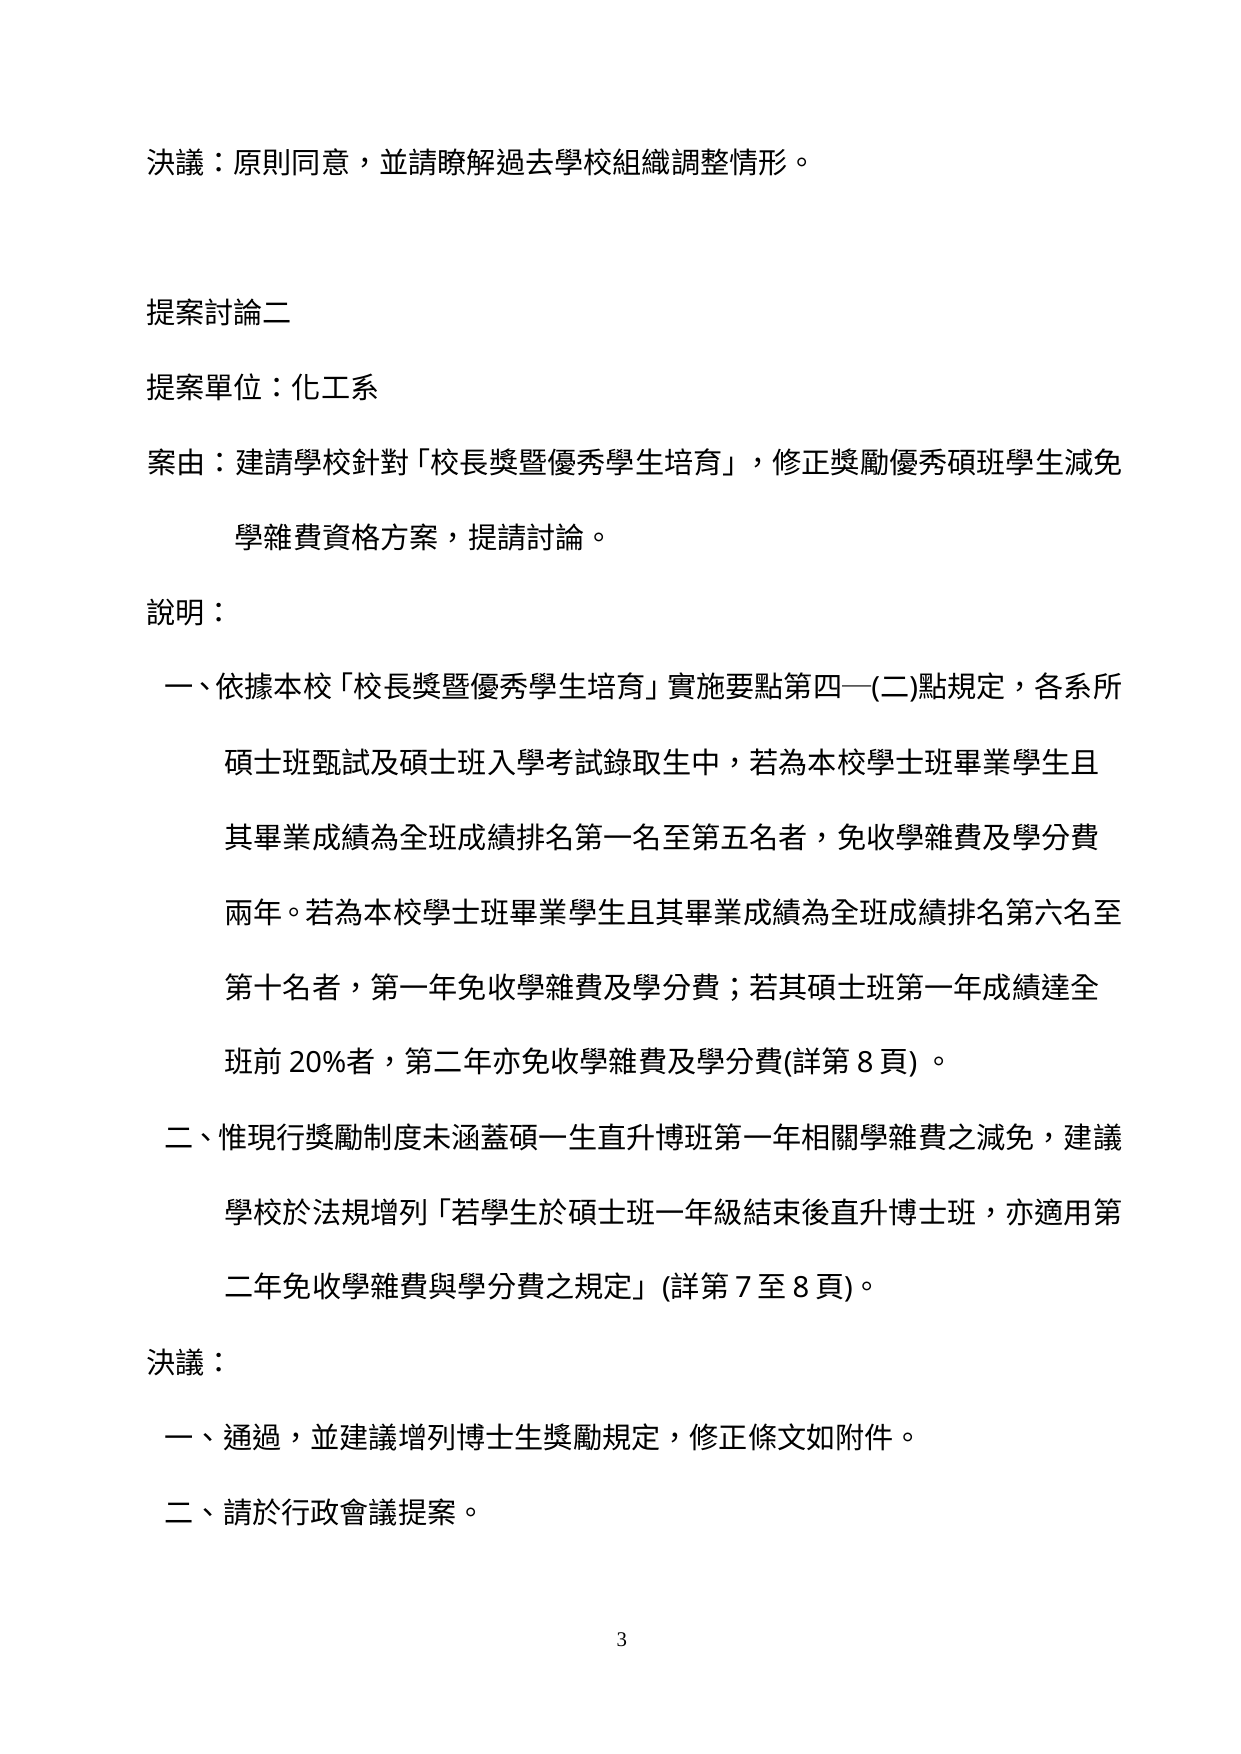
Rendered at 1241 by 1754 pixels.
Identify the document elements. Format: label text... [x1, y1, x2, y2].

text 二、請於行政會議提案。 [164, 1473, 1122, 1548]
text 一、依據本校「校長獎暨優秀學生培育」實施要點第四─(二)點規定，各系所碩士班甄試及碩士班入學考試錄取生中，若為本校學士班畢業學生且其畢業成績為全班成績排名第一名至第五名者，免收學雜費及學分費兩年。若為本校學士班畢業學生且其畢業成績為全班成績排名第六名至第十名者，第一年免收學雜費及學分費；若其碩士班第一年成績達全班前20%者，第二年亦免收學雜費及學分費(詳第8頁) 。 [164, 648, 1122, 1098]
text 提案單位：化工系 [121, 348, 1122, 423]
text 決議：原則同意，並請瞭解過去學校組織調整情形。 [121, 123, 1122, 198]
text 二、惟現行獎勵制度未涵蓋碩一生直升博班第一年相關學雜費之減免，建議學校於法規增列「若學生於碩士班一年級結束後直升博士班，亦適用第二年免收學雜費與學分費之規定」(詳第7至8頁)。 [164, 1098, 1122, 1323]
text 一、通過，並建議增列博士生獎勵規定，修正條文如附件。 [164, 1398, 1122, 1473]
text 提案討論二 [121, 273, 1122, 348]
text 說明： [121, 573, 1122, 648]
text 案由：建請學校針對「校長獎暨優秀學生培育」，修正獎勵優秀碩班學生減免學雜費資格方案，提請討論。 [147, 423, 1122, 573]
text 決議： [121, 1323, 1122, 1398]
